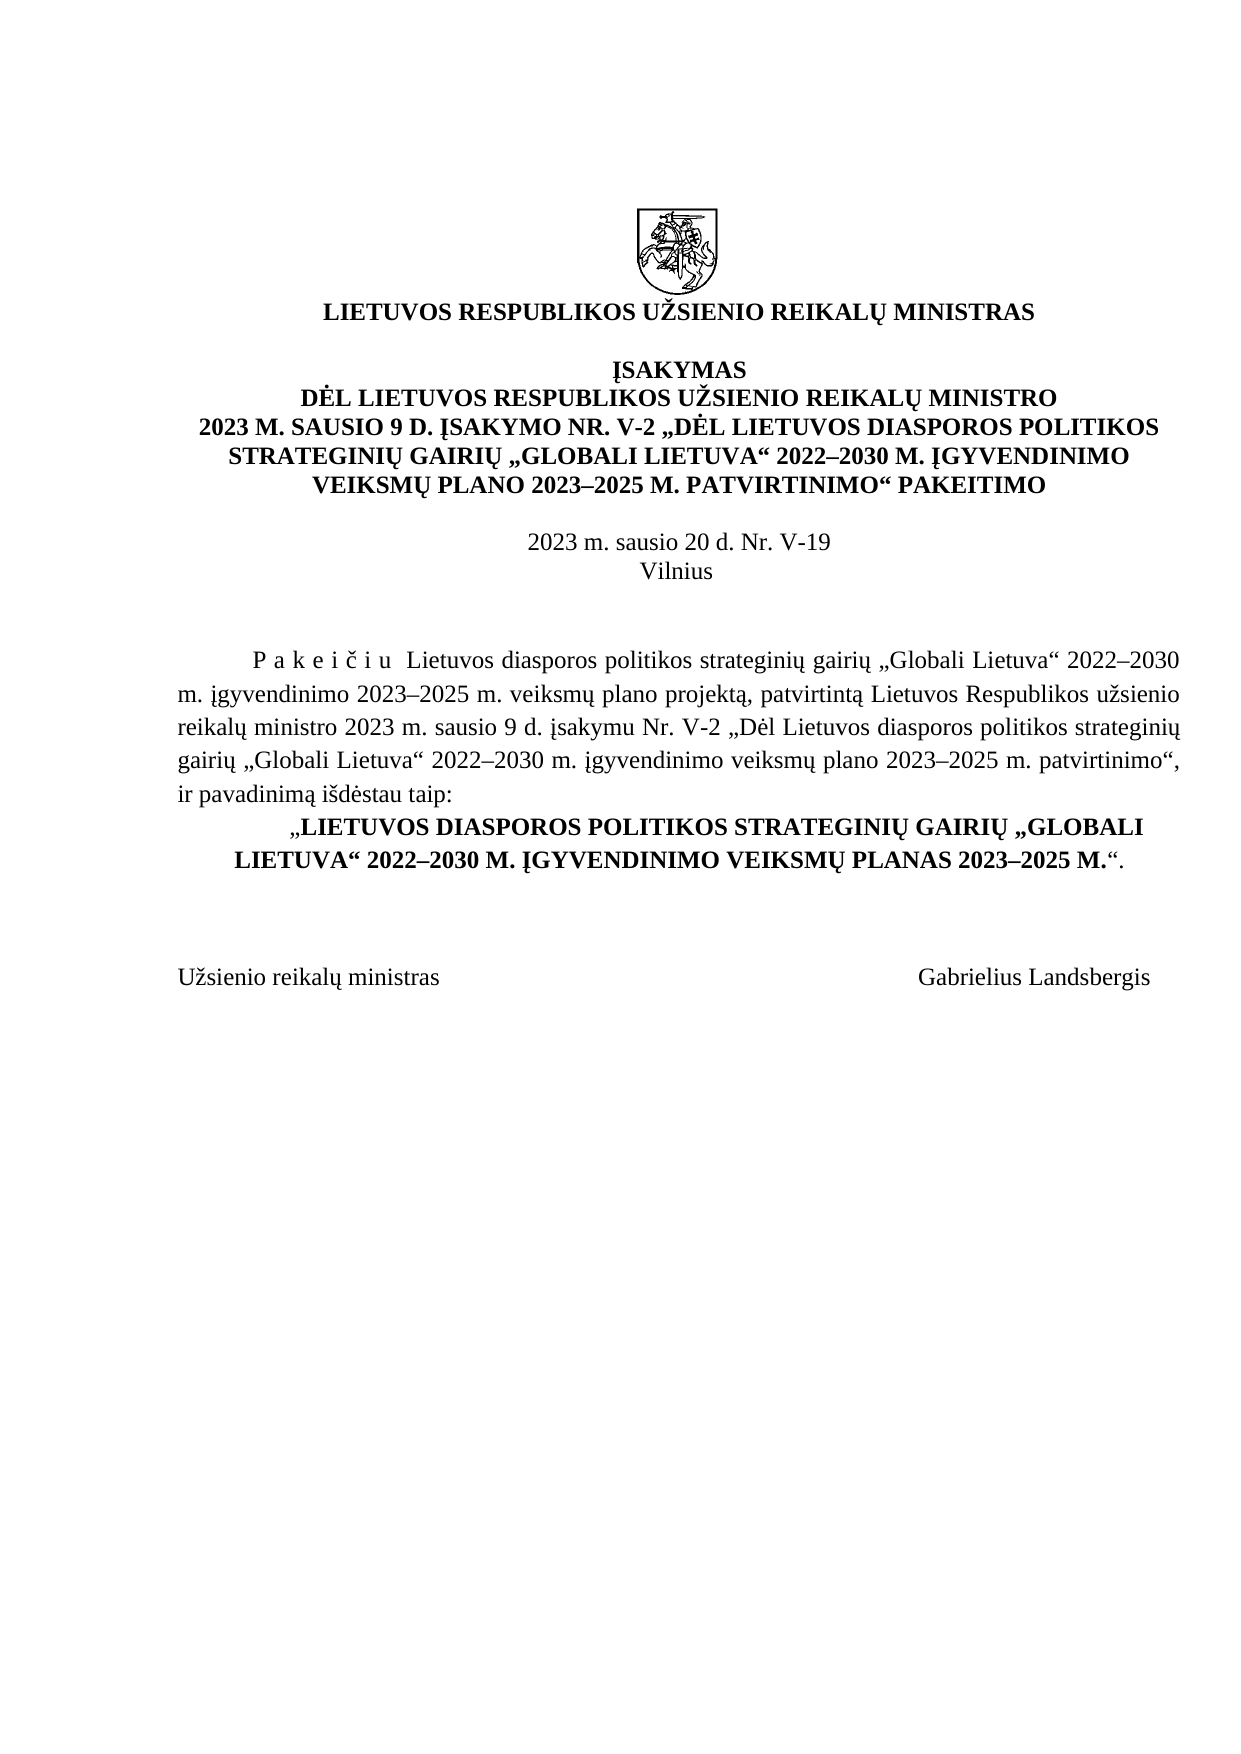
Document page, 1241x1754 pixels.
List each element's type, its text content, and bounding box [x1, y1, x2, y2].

text LIETUVOS RESPUBLIKOS UŽSIENIO REIKALŲ MINISTRAS [177, 297, 1181, 326]
text P a k e i č i u Lietuvos diasporos politikos strateginių gairių „Globali Lietuva“ 2022‒2030 m. įgyvendinimo 2023–2025 m. veiksmų plano projektą, patvirtintą Lietuvos Respublikos užsienio reikalų ministro 2023 m. sausio 9 d. įsakymu Nr. V-2 „Dėl Lietuvos diasporos politikos strateginių gairių „Globali Lietuva“ 2022‒2030 m. įgyvendinimo veiksmų plano 2023–2025 m. patvirtinimo“, ir pavadinimą išdėstau taip: [177, 642, 1181, 809]
text DĖL LIETUVOS RESPUBLIKOS UŽSIENIO REIKALŲ MINISTRO [177, 383, 1181, 412]
text ĮSAKYMAS [177, 355, 1181, 383]
text 2023 M. SAUSIO 9 D. ĮSAKYMO NR. V-2 „DĖL LIETUVOS DIASPOROS POLITIKOS STRATEGINIŲ GAIRIŲ „GLOBALI LIETUVA“ 2022‒2030 M. ĮGYVENDINIMO VEIKSMŲ PLANO 2023–2025 M. PATVIRTINIMO“ PAKEITIMO [177, 412, 1181, 498]
text „LIETUVOS DIASPOROS POLITIKOS STRATEGINIŲ GAIRIŲ „GLOBALI LIETUVA“ 2022–2030 M. ĮGYVENDINIMO VEIKSMŲ PLANAS 2023–2025 M.“. [177, 809, 1181, 876]
text 2023 m. sausio 20 d. Nr. V-19 [177, 527, 1181, 556]
text Vilnius [177, 556, 1181, 585]
text Užsienio reikalų ministras Gabrielius Landsbergis [177, 962, 1181, 991]
